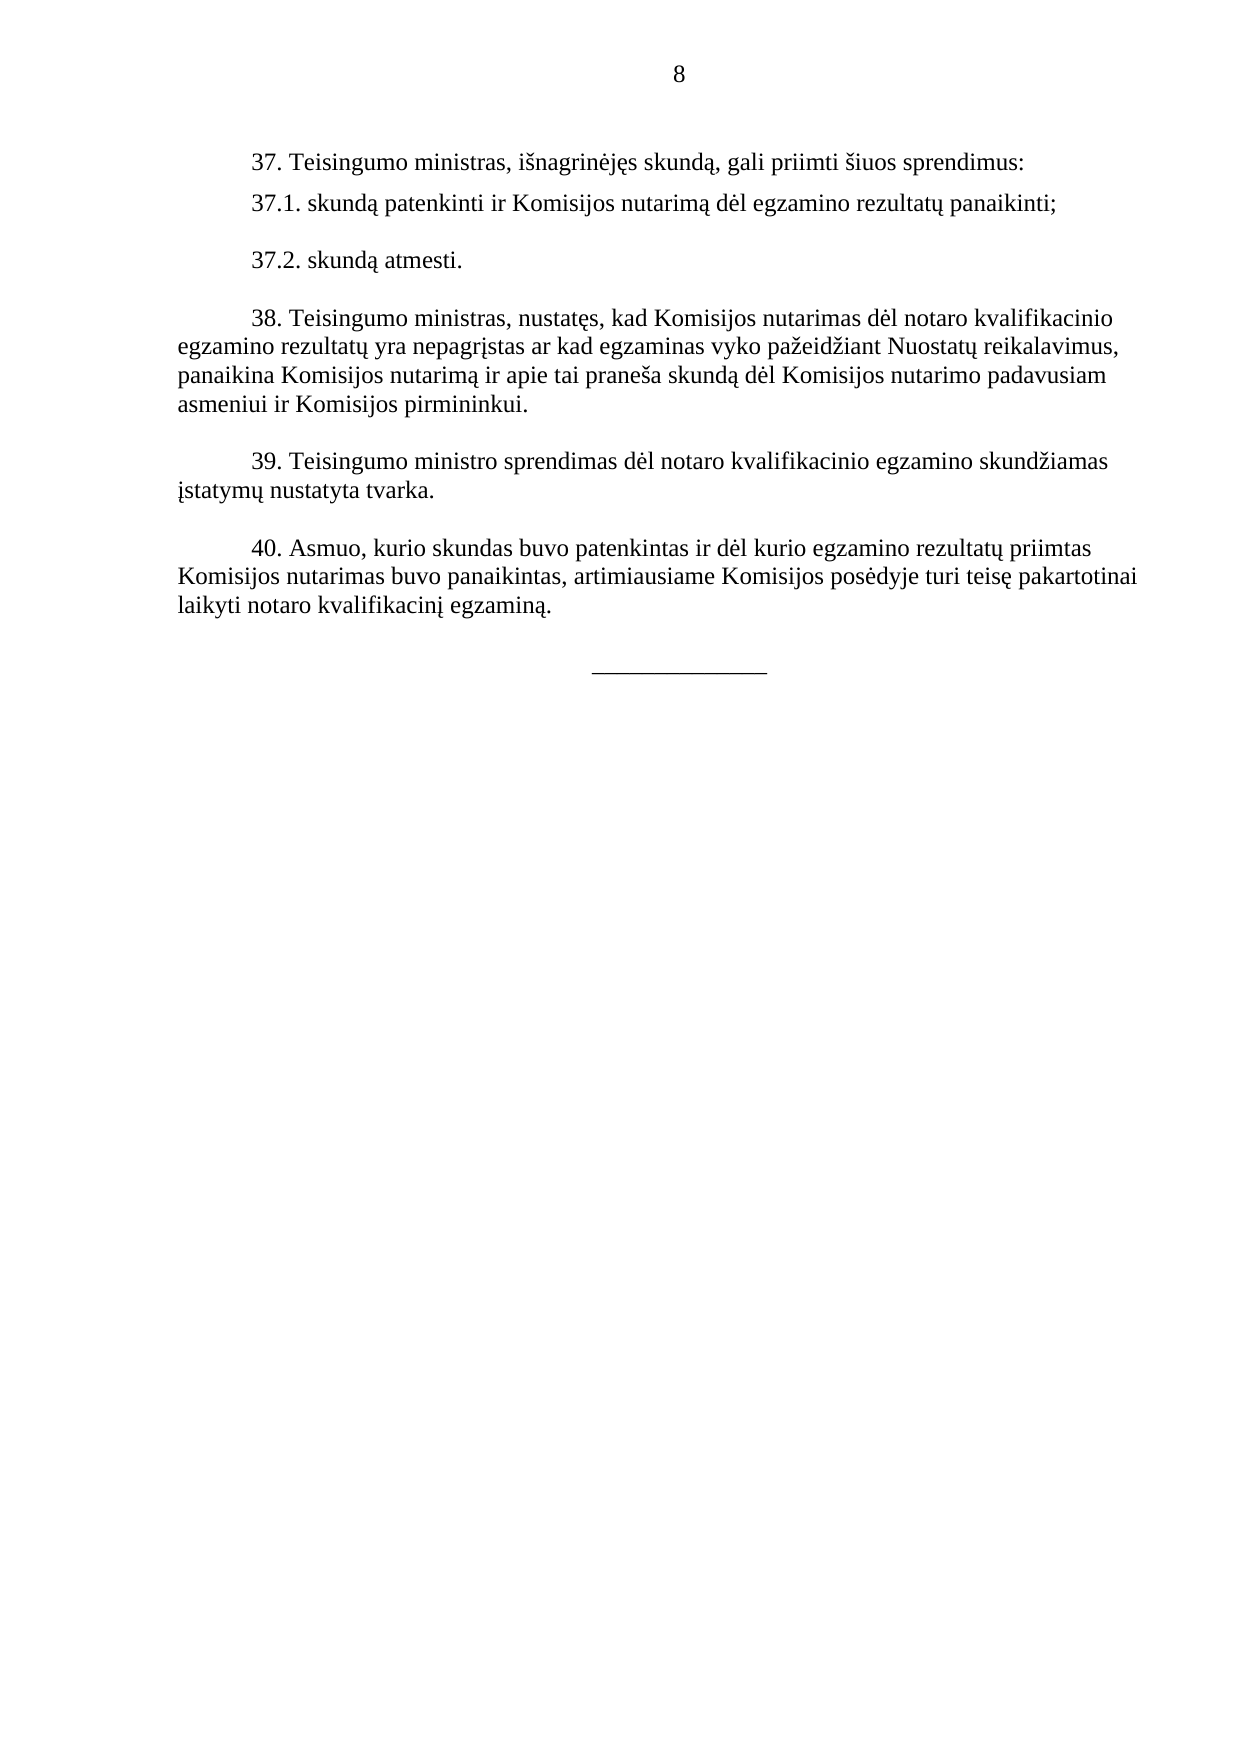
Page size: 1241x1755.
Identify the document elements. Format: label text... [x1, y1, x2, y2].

text 37.1. skundą patenkinti ir Komisijos nutarimą dėl egzamino rezultatų panaikinti; [177, 188, 1181, 216]
text 38. Teisingumo ministras, nustatęs, kad Komisijos nutarimas dėl notaro kvalifikacinio egzamino rezultatų yra nepagrįstas ar kad egzaminas vyko pažeidžiant Nuostatų reikalavimus, panaikina Komisijos nutarimą ir apie tai praneša skundą dėl Komisijos nutarimo padavusiam asmeniui ir Komisijos pirmininkui. [177, 303, 1181, 418]
text 39. Teisingumo ministro sprendimas dėl notaro kvalifikacinio egzamino skundžiamas įstatymų nustatyta tvarka. [177, 446, 1181, 504]
text 37. Teisingumo ministras, išnagrinėjęs skundą, gali priimti šiuos sprendimus: [177, 147, 1181, 176]
text ______________ [177, 648, 1181, 676]
text 40. Asmuo, kurio skundas buvo patenkintas ir dėl kurio egzamino rezultatų priimtas Komisijos nutarimas buvo panaikintas, artimiausiame Komisijos posėdyje turi teisę pakartotinai laikyti notaro kvalifikacinį egzaminą. [177, 533, 1181, 619]
text 37.2. skundą atmesti. [177, 245, 1181, 274]
